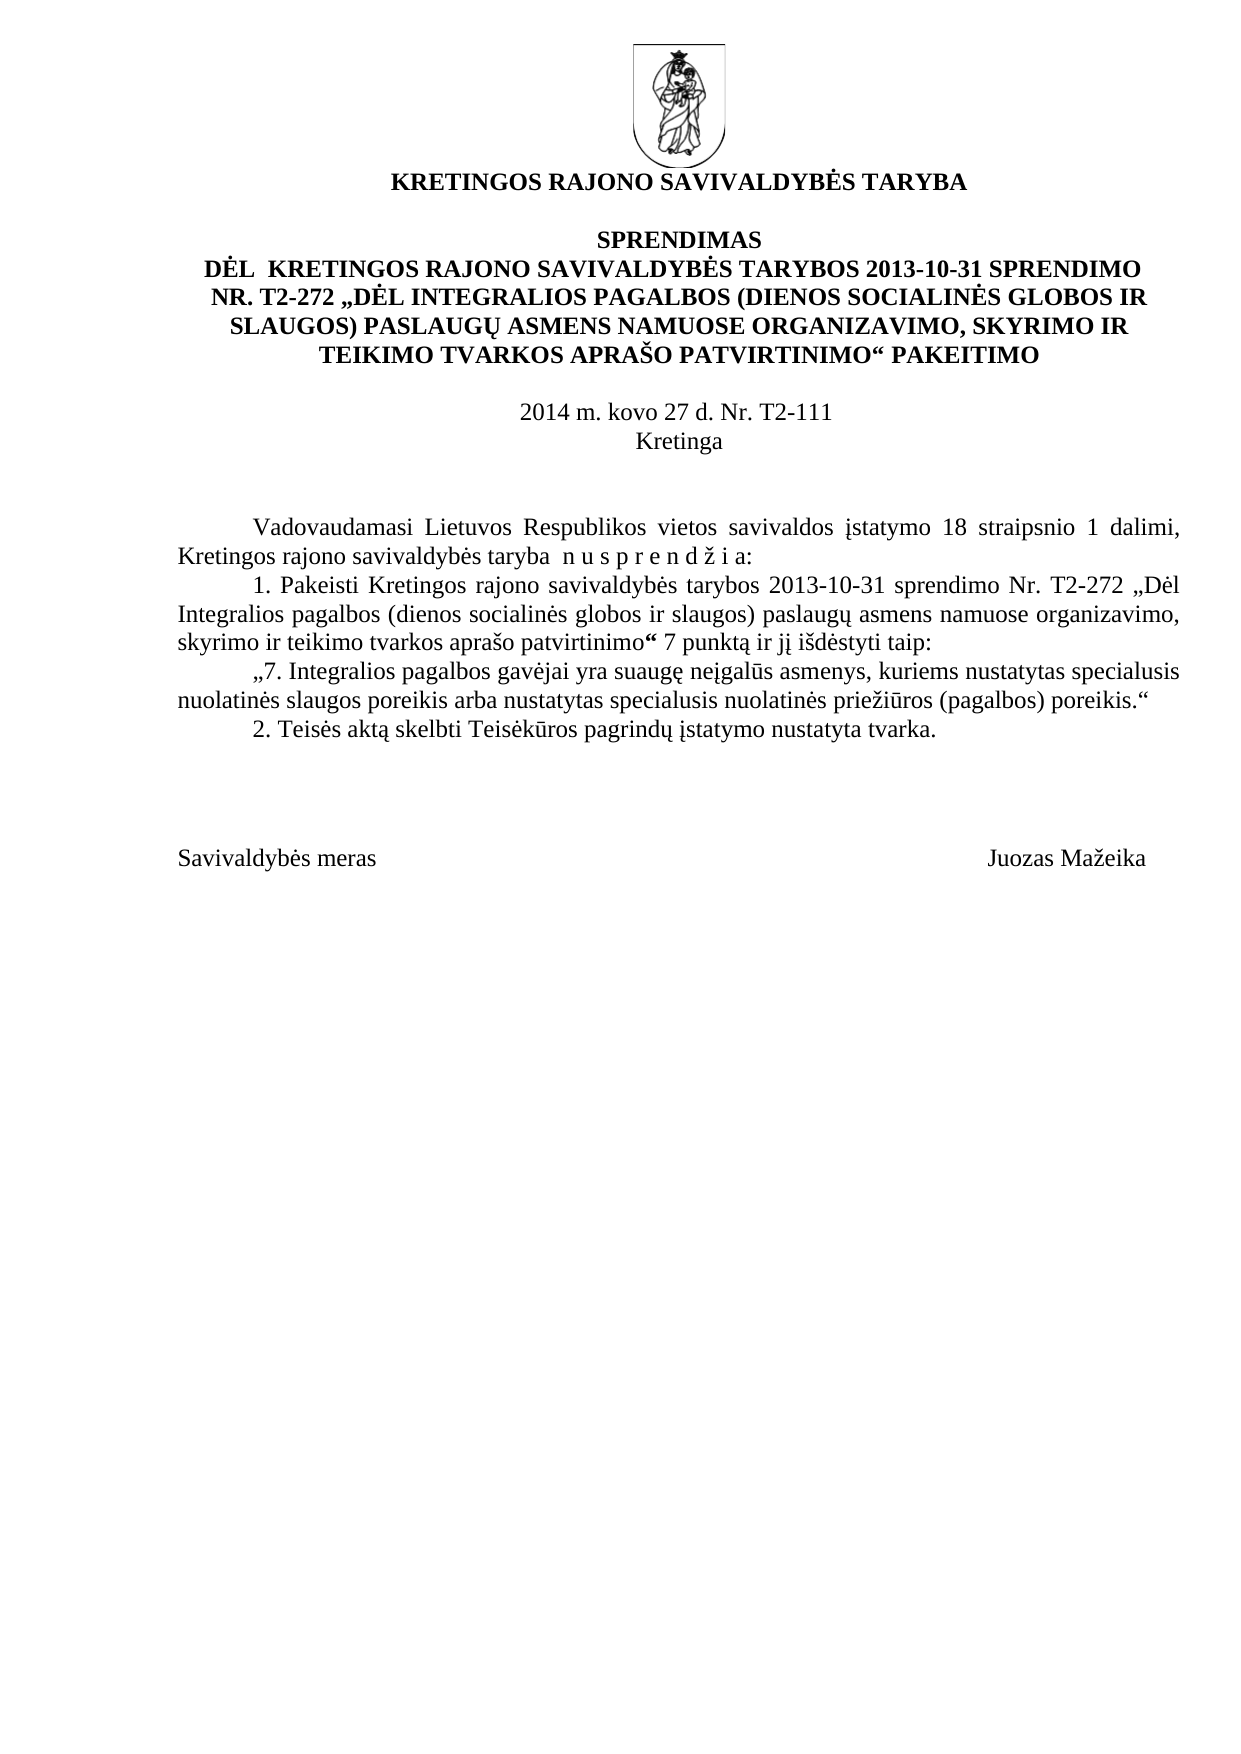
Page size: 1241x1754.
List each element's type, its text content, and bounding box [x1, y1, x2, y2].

text 2. Teisės aktą skelbti Teisėkūros pagrindų įstatymo nustatyta tvarka. [177, 714, 1181, 742]
text sprendimas [177, 225, 1181, 254]
text DĖL Kretingos rajono savivaldybės tarybos 2013-10-31 sprendimo [177, 254, 1181, 282]
text Savivaldybės meras Juozas Mažeika [177, 843, 1181, 872]
text Vadovaudamasi Lietuvos Respublikos vietos savivaldos įstatymo 18 straipsnio 1 dalimi, Kretingos rajono savivaldybės taryba n u s p r e n d ž i a: [177, 512, 1181, 570]
text 1. Pakeisti Kretingos rajono savivaldybės tarybos 2013-10-31 sprendimo Nr. T2-272 „Dėl Integralios pagalbos (dienos socialinės globos ir slaugos) paslaugų asmens namuose organizavimo, skyrimo ir teikimo tvarkos aprašo patvirtinimo“ 7 punktą ir jį išdėstyti taip: [177, 570, 1181, 656]
text 2014 m. kovo 27 d. Nr. T2-111 [177, 397, 1181, 426]
text „7. Integralios pagalbos gavėjai yra suaugę neįgalūs asmenys, kuriems nustatytas specialusis nuolatinės slaugos poreikis arba nustatytas specialusis nuolatinės priežiūros (pagalbos) poreikis.“ [177, 656, 1181, 714]
text KRETINGOS RAJONO SAVIVALDYBĖS taryba [177, 167, 1181, 196]
text Nr. T2-272 „DĖL INTEGRALIOS PAGALBOS (DIENOS SOCIALINĖS GLOBOS IR [177, 282, 1181, 311]
text TEIKIMO TVARKOS APRAŠO PATVIRTINIMO“ pakeitimo [177, 340, 1181, 369]
text SLAUGOS) PASLAUGŲ ASMENS NAMUOSE ORGANIZAVIMO, SKYRIMO IR [177, 311, 1181, 340]
text Kretinga [177, 426, 1181, 455]
